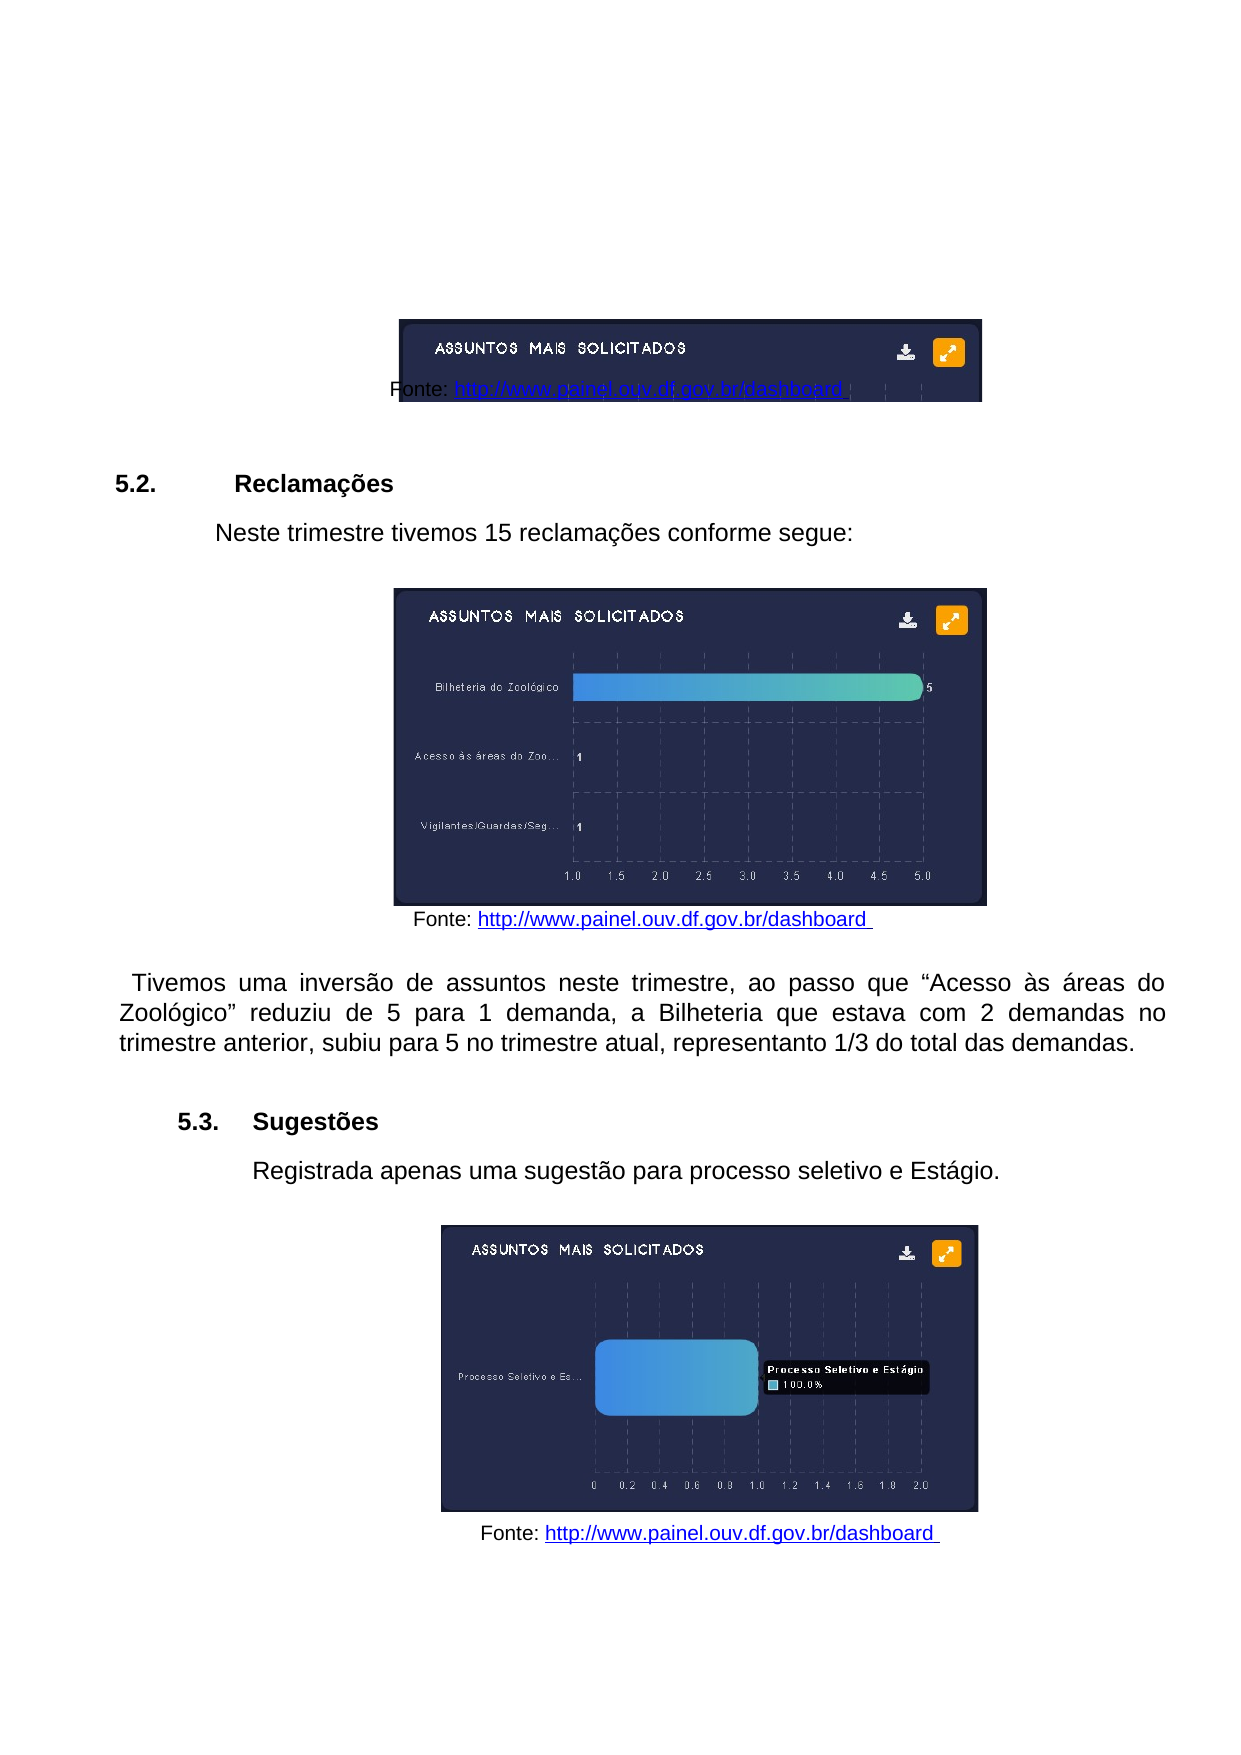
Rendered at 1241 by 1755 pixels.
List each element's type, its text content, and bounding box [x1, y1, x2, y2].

text Fonte: http://www.painel.ouv.df.gov.br/dashboard [241, 907, 1044, 931]
text Neste trimestre tivemos 15 reclamações conforme segue: [215, 518, 1167, 547]
text Tivemos uma inversão de assuntos neste trimestre, ao passo que “Acesso às áreas do Zoológico” reduziu de 5 para 1 demanda, a Bilheteria que estava com 2 demandas no trimestre anterior, subiu para 5 no trimestre atual, representanto 1/3 do total das demandas. [119, 968, 1167, 1057]
text Fonte: http://www.painel.ouv.df.gov.br/dashboard [389, 77, 1049, 401]
subtitle 5.2. Reclamações [67, 469, 1178, 498]
text Registrada apenas uma sugestão para processo seletivo e Estágio. [252, 1156, 1167, 1184]
subtitle 5.3. Sugestões [67, 1107, 1178, 1136]
text Fonte: http://www.painel.ouv.df.gov.br/dashboard [241, 1521, 1178, 1545]
